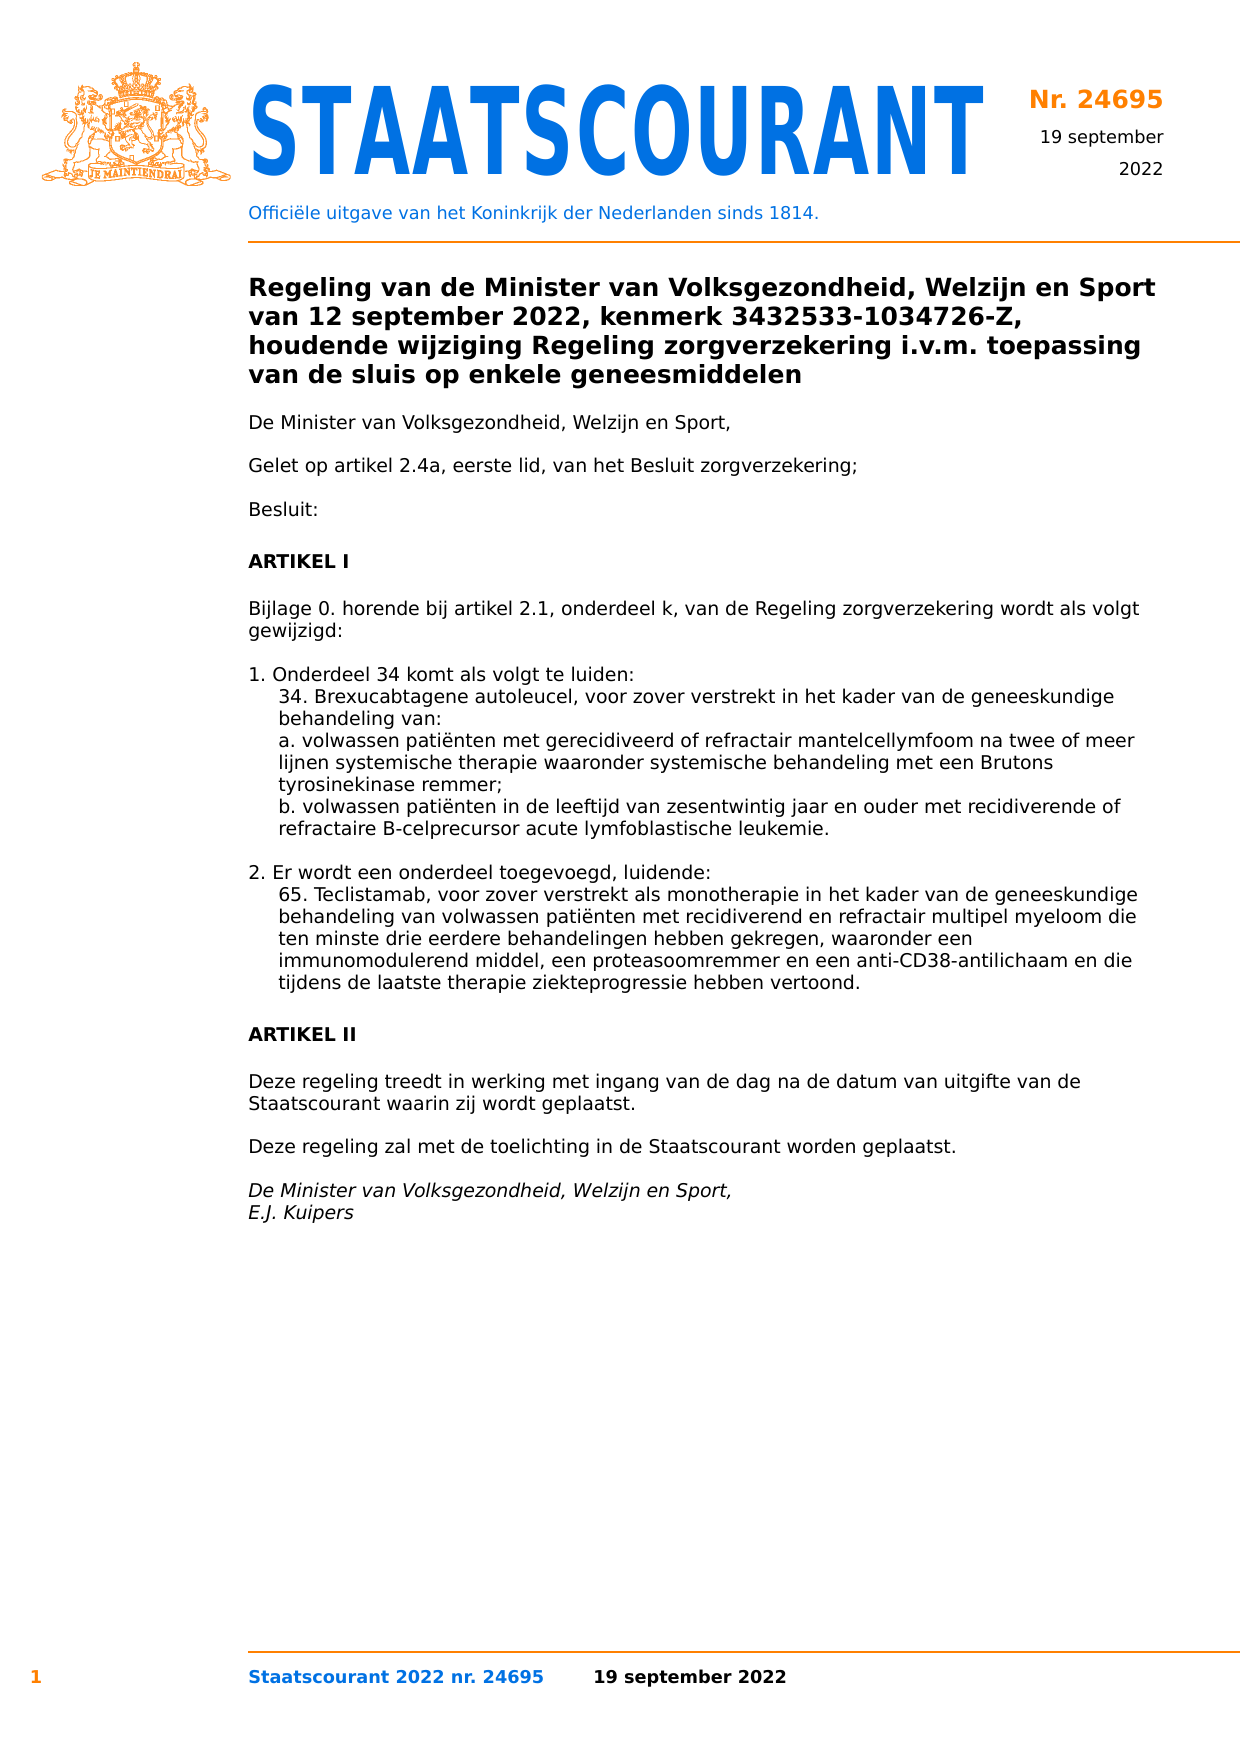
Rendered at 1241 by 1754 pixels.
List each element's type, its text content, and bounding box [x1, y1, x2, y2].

text b. volwassen patiënten in de leeftijd van zesentwintig jaar en ouder met recidiverende of refractaire B-celprecursor acute lymfoblastische leukemie. [278, 796, 1163, 840]
subtitle ARTIKEL II [248, 1024, 1163, 1046]
text Gelet op artikel 2.4a, eerste lid, van het Besluit zorgverzekering; [248, 455, 1163, 477]
table_header Nr. 24695 [998, 62, 1240, 121]
text 65. Teclistamab, voor zover verstrekt als monotherapie in het kader van de geneeskundige behandeling van volwassen patiënten met recidiverend en refractair multipel myeloom die ten minste drie eerdere behandelingen hebben gekregen, waaronder een immunomodulerend middel, een proteasoomremmer en een anti-CD38-antilichaam en die tijdens de laatste therapie ziekteprogressie hebben vertoond. [278, 884, 1163, 994]
picture [41, 62, 231, 186]
text De Minister van Volksgezondheid, Welzijn en Sport, E.J. Kuipers [248, 1180, 1163, 1224]
subtitle ARTIKEL I [248, 551, 1163, 573]
text 1. Onderdeel 34 komt als volgt te luiden: [248, 664, 1163, 686]
text Deze regeling treedt in werking met ingang van de dag na de datum van uitgifte van de Staatscourant waarin zij wordt geplaatst. [248, 1071, 1163, 1114]
table_header STAATSCOURANT [248, 62, 998, 203]
text Besluit: [248, 499, 1163, 521]
text De Minister van Volksgezondheid, Welzijn en Sport, [248, 412, 1163, 433]
text a. volwassen patiënten met gerecidiveerd of refractair mantelcellymfoom na twee of meer lijnen systemische therapie waaronder systemische behandeling met een Brutons tyrosinekinase remmer; [278, 730, 1163, 796]
text Deze regeling zal met de toelichting in de Staatscourant worden geplaatst. [248, 1136, 1163, 1158]
table_header [25, 62, 248, 241]
table_cell Officiële uitgave van het Koninkrijk der Nederlanden sinds 1814. [248, 203, 1240, 241]
table_cell 19 september [998, 121, 1240, 153]
text Bijlage 0. horende bij artikel 2.1, onderdeel k, van de Regeling zorgverzekering wordt als volgt gewijzigd: [248, 598, 1163, 642]
text 2. Er wordt een onderdeel toegevoegd, luidende: [248, 862, 1163, 884]
text 34. Brexucabtagene autoleucel, voor zover verstrekt in het kader van de geneeskundige behandeling van: [278, 686, 1163, 730]
subtitle Regeling van de Minister van Volksgezondheid, Welzijn en Sport van 12 september 2022, kenmerk 3432533-1034726-Z, houdende wijziging Regeling zorgverzekering i.v.m. toepassing van de sluis op enkele geneesmiddelen [248, 273, 1163, 390]
table_cell 2022 [998, 153, 1240, 203]
